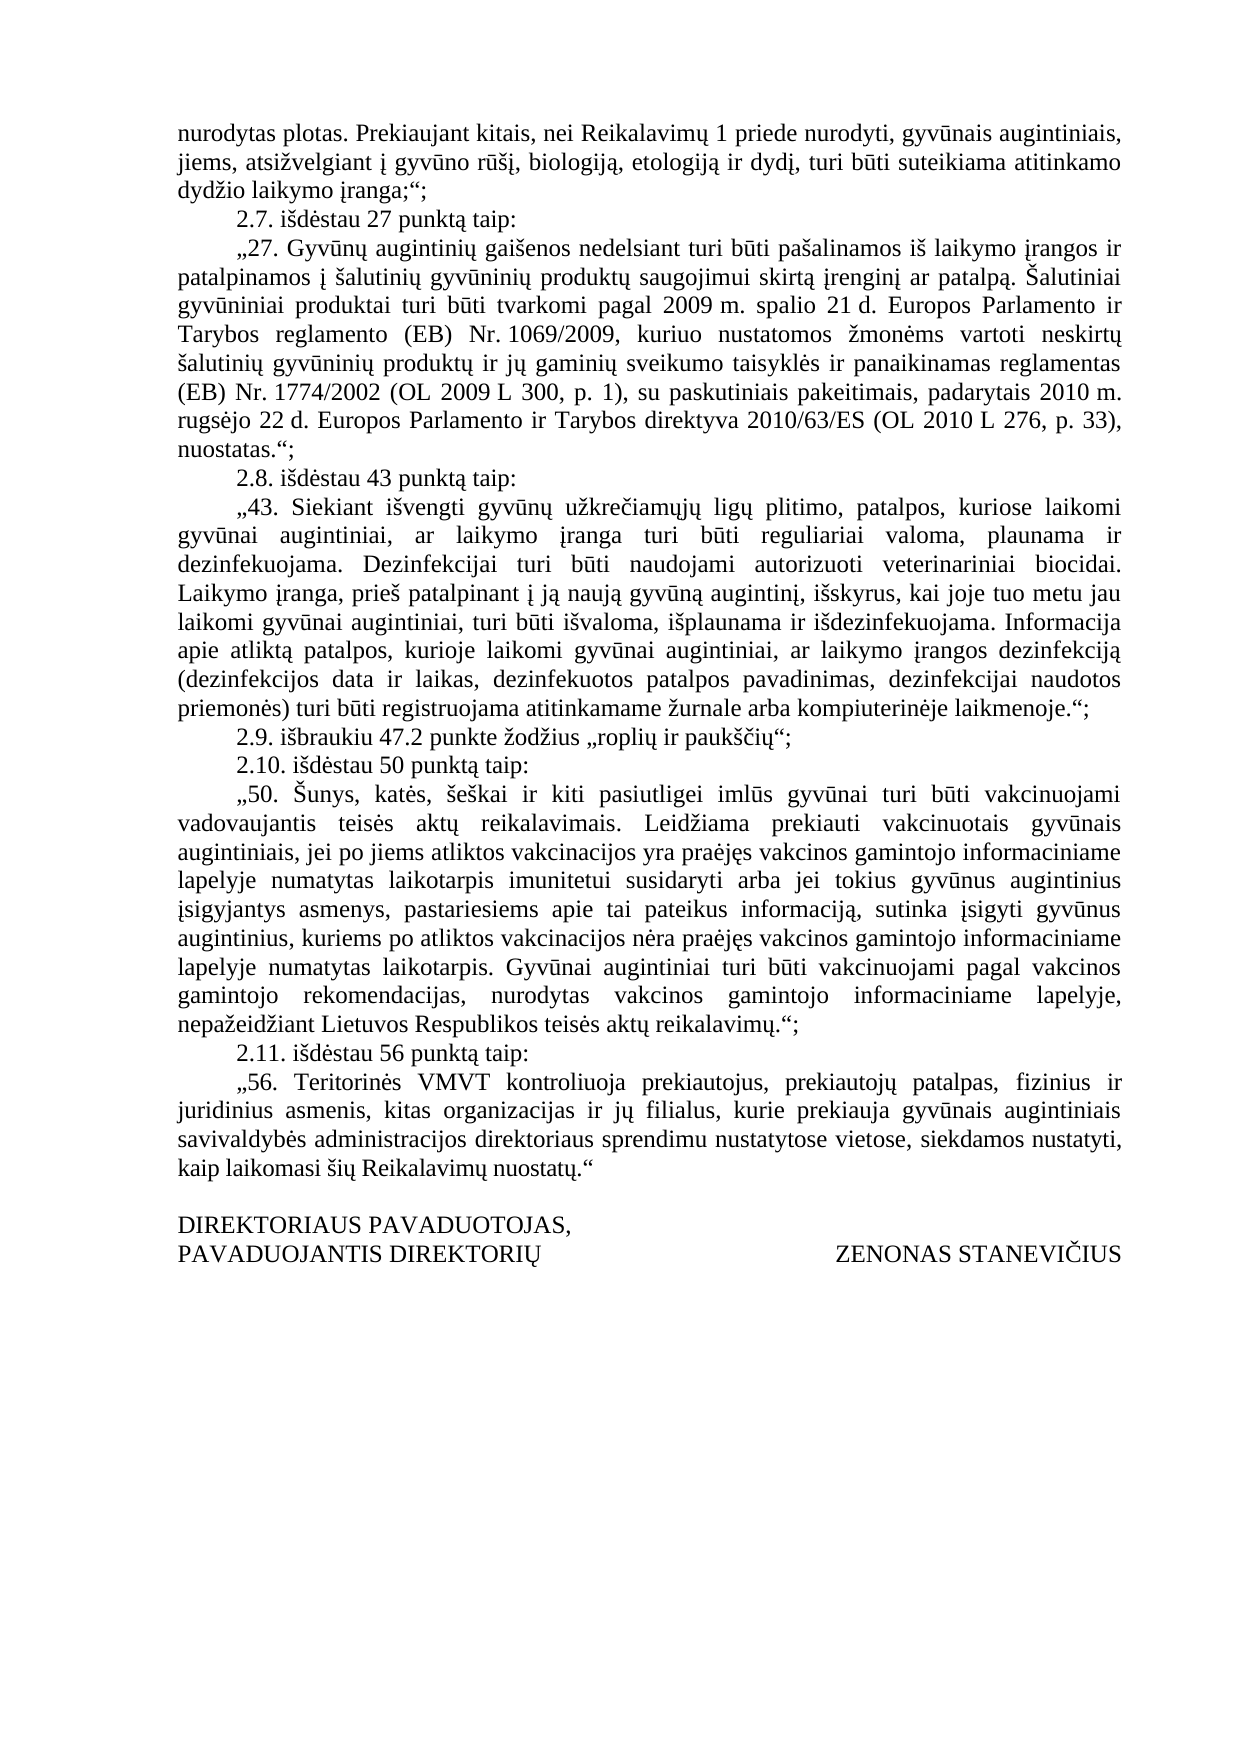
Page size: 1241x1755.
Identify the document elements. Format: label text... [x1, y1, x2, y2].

text 2.9. išbraukiu 47.2 punkte žodžius „roplių ir paukščių“; [177, 722, 1122, 751]
text pavaduojantis direktorių Zenonas Stanevičius [177, 1239, 1122, 1268]
text 2.7. išdėstau 27 punktą taip: [177, 204, 1122, 233]
text 2.11. išdėstau 56 punktą taip: [177, 1038, 1122, 1067]
text Direktoriaus pavaduotojas, [177, 1211, 1122, 1239]
text „56. Teritorinės VMVT kontroliuoja prekiautojus, prekiautojų patalpas, fizinius ir juridinius asmenis, kitas organizacijas ir jų filialus, kurie prekiauja gyvūnais augintiniais savivaldybės administracijos direktoriaus sprendimu nustatytose vietose, siekdamos nustatyti, kaip laikomasi šių Reikalavimų nuostatų.“ [177, 1067, 1122, 1182]
text „27. Gyvūnų augintinių gaišenos nedelsiant turi būti pašalinamos iš laikymo įrangos ir patalpinamos į šalutinių gyvūninių produktų saugojimui skirtą įrenginį ar patalpą. Šalutiniai gyvūniniai produktai turi būti tvarkomi pagal 2009 m. spalio 21 d. Europos Parlamento ir Tarybos reglamento (EB) Nr. 1069/2009, kuriuo nustatomos žmonėms vartoti neskirtų šalutinių gyvūninių produktų ir jų gaminių sveikumo taisyklės ir panaikinamas reglamentas (EB) Nr. 1774/2002 (OL 2009 L 300, p. 1), su paskutiniais pakeitimais, padarytais 2010 m. rugsėjo 22 d. Europos Parlamento ir Tarybos direktyva 2010/63/ES (OL 2010 L 276, p. 33), nuostatas.“; [177, 233, 1122, 463]
text „50. Šunys, katės, šeškai ir kiti pasiutligei imlūs gyvūnai turi būti vakcinuojami vadovaujantis teisės aktų reikalavimais. Leidžiama prekiauti vakcinuotais gyvūnais augintiniais, jei po jiems atliktos vakcinacijos yra praėjęs vakcinos gamintojo informaciniame lapelyje numatytas laikotarpis imunitetui susidaryti arba jei tokius gyvūnus augintinius įsigyjantys asmenys, pastariesiems apie tai pateikus informaciją, sutinka įsigyti gyvūnus augintinius, kuriems po atliktos vakcinacijos nėra praėjęs vakcinos gamintojo informaciniame lapelyje numatytas laikotarpis. Gyvūnai augintiniai turi būti vakcinuojami pagal vakcinos gamintojo rekomendacijas, nurodytas vakcinos gamintojo informaciniame lapelyje, nepažeidžiant Lietuvos Respublikos teisės aktų reikalavimų.“; [177, 779, 1122, 1038]
text 2.10. išdėstau 50 punktą taip: [177, 751, 1122, 779]
text nurodytas plotas. Prekiaujant kitais, nei Reikalavimų 1 priede nurodyti, gyvūnais augintiniais, jiems, atsižvelgiant į gyvūno rūšį, biologiją, etologiją ir dydį, turi būti suteikiama atitinkamo dydžio laikymo įranga;“; [177, 118, 1122, 204]
text 2.8. išdėstau 43 punktą taip: [177, 463, 1122, 492]
text „43. Siekiant išvengti gyvūnų užkrečiamųjų ligų plitimo, patalpos, kuriose laikomi gyvūnai augintiniai, ar laikymo įranga turi būti reguliariai valoma, plaunama ir dezinfekuojama. Dezinfekcijai turi būti naudojami autorizuoti veterinariniai biocidai. Laikymo įranga, prieš patalpinant į ją naują gyvūną augintinį, išskyrus, kai joje tuo metu jau laikomi gyvūnai augintiniai, turi būti išvaloma, išplaunama ir išdezinfekuojama. Informacija apie atliktą patalpos, kurioje laikomi gyvūnai augintiniai, ar laikymo įrangos dezinfekciją (dezinfekcijos data ir laikas, dezinfekuotos patalpos pavadinimas, dezinfekcijai naudotos priemonės) turi būti registruojama atitinkamame žurnale arba kompiuterinėje laikmenoje.“; [177, 492, 1122, 722]
